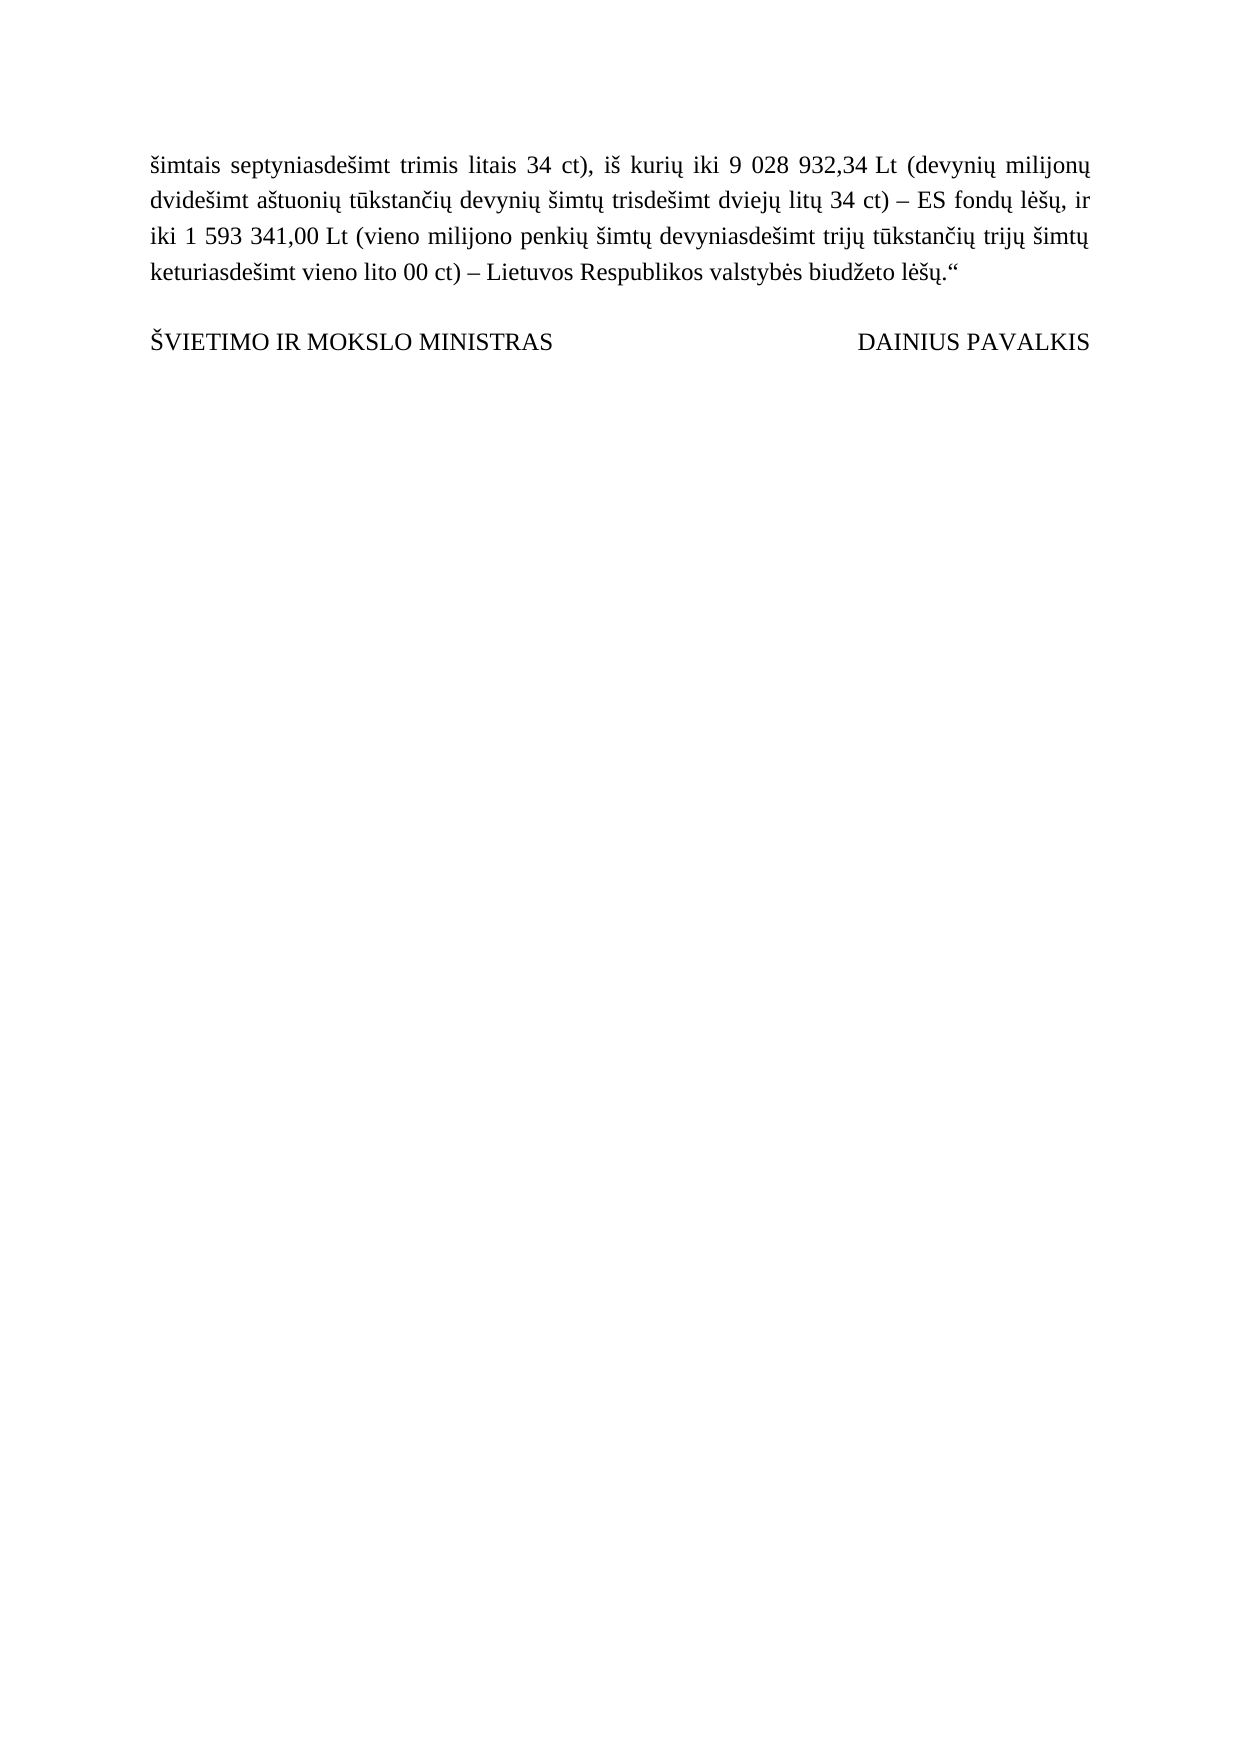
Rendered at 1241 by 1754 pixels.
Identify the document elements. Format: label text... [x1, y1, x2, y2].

text Švietimo ir mokslo ministras Dainius Pavalkis [150, 327, 1090, 356]
text šimtais septyniasdešimt trimis litais 34 ct), iš kurių iki 9 028 932,34 Lt (devynių milijonų dvidešimt aštuonių tūkstančių devynių šimtų trisdešimt dviejų litų 34 ct) – ES fondų lėšų, ir iki 1 593 341,00 Lt (vieno milijono penkių šimtų devyniasdešimt trijų tūkstančių trijų šimtų keturiasdešimt vieno lito 00 ct) – Lietuvos Respublikos valstybės biudžeto lėšų.“ [150, 150, 1090, 286]
